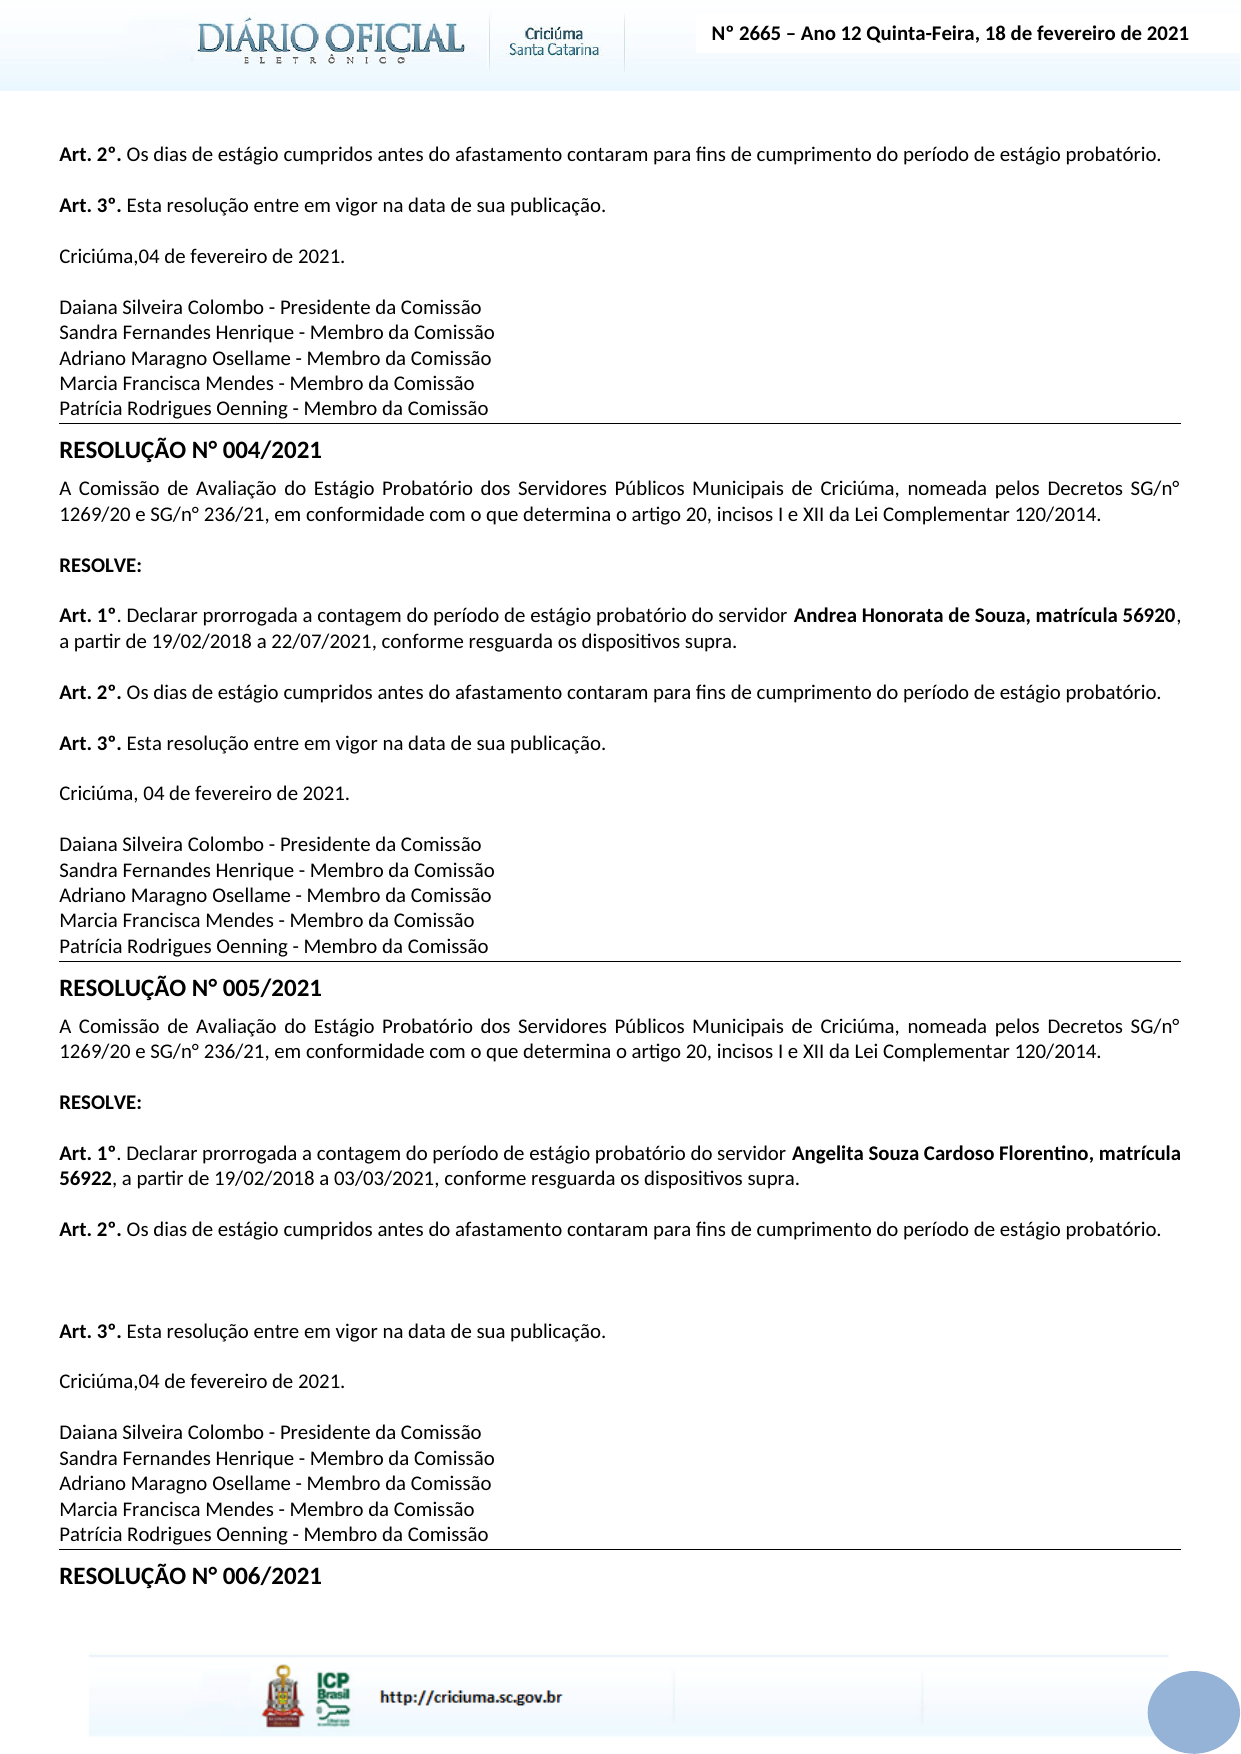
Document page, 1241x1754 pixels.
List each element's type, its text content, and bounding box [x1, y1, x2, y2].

text Patrícia Rodrigues Oenning - Membro da Comissão [59, 396, 1181, 423]
text Sandra Fernandes Henrique - Membro da Comissão [59, 857, 1181, 882]
text RESOLUÇÃO N° 006/2021 [59, 1560, 1181, 1591]
text Patrícia Rodrigues Oenning - Membro da Comissão [59, 1521, 1181, 1549]
text Sandra Fernandes Henrique - Membro da Comissão [59, 319, 1181, 345]
text Criciúma,04 de fevereiro de 2021. [59, 243, 1181, 268]
text Patrícia Rodrigues Oenning - Membro da Comissão [59, 933, 1181, 961]
text RESOLUÇÃO N° 004/2021 [59, 434, 1181, 465]
text Criciúma, 04 de fevereiro de 2021. [59, 781, 1181, 806]
text Daiana Silveira Colombo - Presidente da Comissão [59, 831, 1181, 857]
text RESOLVE: [59, 552, 1181, 577]
text Daiana Silveira Colombo - Presidente da Comissão [59, 294, 1181, 319]
text Sandra Fernandes Henrique - Membro da Comissão [59, 1445, 1181, 1470]
text RESOLUÇÃO N° 005/2021 [59, 972, 1181, 1002]
text Art. 2º. Os dias de estágio cumpridos antes do afastamento contaram para fins de cumprimento do período de estágio probatório. [59, 1216, 1181, 1242]
text Daiana Silveira Colombo - Presidente da Comissão [59, 1419, 1181, 1445]
text RESOLVE: [59, 1089, 1181, 1114]
text Art. 3º. Esta resolução entre em vigor na data de sua publicação. [59, 730, 1181, 755]
text A Comissão de Avaliação do Estágio Probatório dos Servidores Públicos Municipais de Criciúma, nomeada pelos Decretos SG/n° 1269/20 e SG/n° 236/21, em conformidade com o que determina o artigo 20, incisos I e XII da Lei Complementar 120/2014. [59, 476, 1181, 526]
text Art. 1º. Declarar prorrogada a contagem do período de estágio probatório do servidor Andrea Honorata de Souza, matrícula 56920, a partir de 19/02/2018 a 22/07/2021, conforme resguarda os dispositivos supra. [59, 603, 1181, 653]
text Marcia Francisca Mendes - Membro da Comissão [59, 1496, 1181, 1521]
text Criciúma,04 de fevereiro de 2021. [59, 1369, 1181, 1394]
text Art. 1º. Declarar prorrogada a contagem do período de estágio probatório do servidor Angelita Souza Cardoso Florentino, matrícula 56922, a partir de 19/02/2018 a 03/03/2021, conforme resguarda os dispositivos supra. [59, 1140, 1181, 1191]
text Marcia Francisca Mendes - Membro da Comissão [59, 908, 1181, 933]
text Art. 3º. Esta resolução entre em vigor na data de sua publicação. [59, 192, 1181, 218]
text Art. 3º. Esta resolução entre em vigor na data de sua publicação. [59, 1318, 1181, 1343]
text Adriano Maragno Osellame - Membro da Comissão [59, 345, 1181, 370]
text Art. 2º. Os dias de estágio cumpridos antes do afastamento contaram para fins de cumprimento do período de estágio probatório. [59, 679, 1181, 704]
text Art. 2º. Os dias de estágio cumpridos antes do afastamento contaram para fins de cumprimento do período de estágio probatório. [59, 141, 1181, 167]
text Marcia Francisca Mendes - Membro da Comissão [59, 370, 1181, 396]
text Adriano Maragno Osellame - Membro da Comissão [59, 882, 1181, 908]
text A Comissão de Avaliação do Estágio Probatório dos Servidores Públicos Municipais de Criciúma, nomeada pelos Decretos SG/n° 1269/20 e SG/n° 236/21, em conformidade com o que determina o artigo 20, incisos I e XII da Lei Complementar 120/2014. [59, 1013, 1181, 1064]
text Adriano Maragno Osellame - Membro da Comissão [59, 1470, 1181, 1496]
